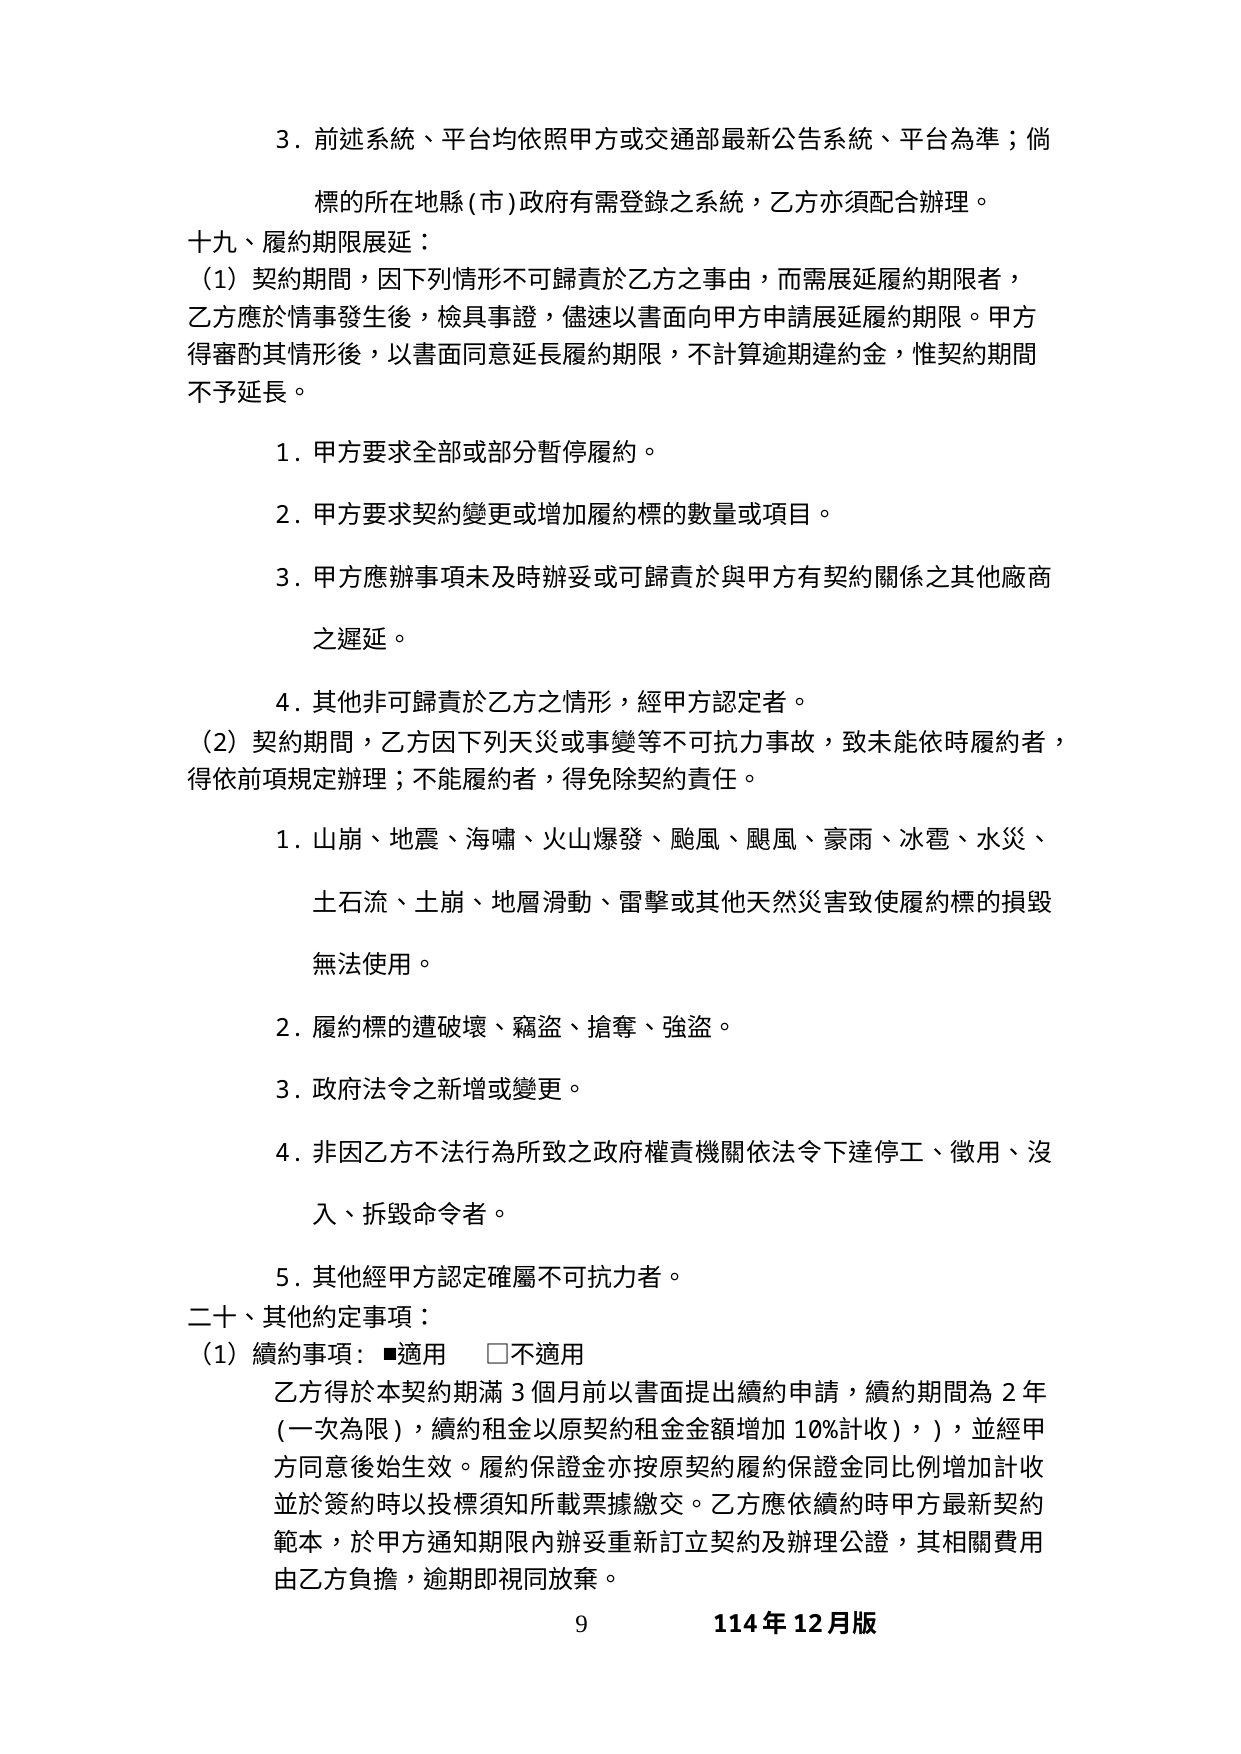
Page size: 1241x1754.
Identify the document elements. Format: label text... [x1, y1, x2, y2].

list 非因乙方不法行為所致之政府權責機關依法令下達停工、徵用、沒入、拆毀命令者。 [275, 1109, 1053, 1234]
list 前述系統、平台均依照甲方或交通部最新公告系統、平台為準；倘標的所在地縣(市)政府有需登錄之系統，乙方亦須配合辦理。 [275, 96, 1053, 221]
list 山崩、地震、海嘯、火山爆發、颱風、颶風、豪雨、冰雹、水災、土石流、土崩、地層滑動、雷擊或其他天然災害致使履約標的損毀無法使用。 [275, 796, 1053, 984]
list 政府法令之新增或變更。 [275, 1046, 1053, 1109]
text 十九、履約期限展延： [187, 221, 1053, 259]
list 其他非可歸責於乙方之情形，經甲方認定者。 [275, 659, 1053, 721]
text 二十、其他約定事項： [187, 1296, 1053, 1334]
list 甲方要求全部或部分暫停履約。 [275, 409, 1053, 471]
list 契約期間，乙方因下列天災或事變等不可抗力事故，致未能依時履約者，得依前項規定辦理；不能履約者，得免除契約責任。 [187, 721, 1047, 796]
list 續約事項: ■適用 □不適用 [187, 1334, 1047, 1371]
list 甲方要求契約變更或增加履約標的數量或項目。 [275, 471, 1053, 534]
list 甲方應辦事項未及時辦妥或可歸責於與甲方有契約關係之其他廠商之遲延。 [275, 534, 1053, 659]
list 履約標的遭破壞、竊盜、搶奪、強盜。 [275, 984, 1053, 1046]
list 其他經甲方認定確屬不可抗力者。 [275, 1234, 1053, 1296]
list 契約期間，因下列情形不可歸責於乙方之事由，而需展延履約期限者，乙方應於情事發生後，檢具事證，儘速以書面向甲方申請展延履約期限。甲方得審酌其情形後，以書面同意延長履約期限，不計算逾期違約金，惟契約期間不予延長。 [187, 259, 1047, 409]
text 乙方得於本契約期滿3個月前以書面提出續約申請，續約期間為2年(一次為限)，續約租金以原契約租金金額增加10%計收)，)，並經甲方同意後始生效。履約保證金亦按原契約履約保證金同比例增加計收，並於簽約時以投標須知所載票據繳交。乙方應依續約時甲方最新契約範本，於甲方通知期限內辦妥重新訂立契約及辦理公證，其相關費用由乙方負擔，逾期即視同放棄。 [273, 1371, 1047, 1596]
